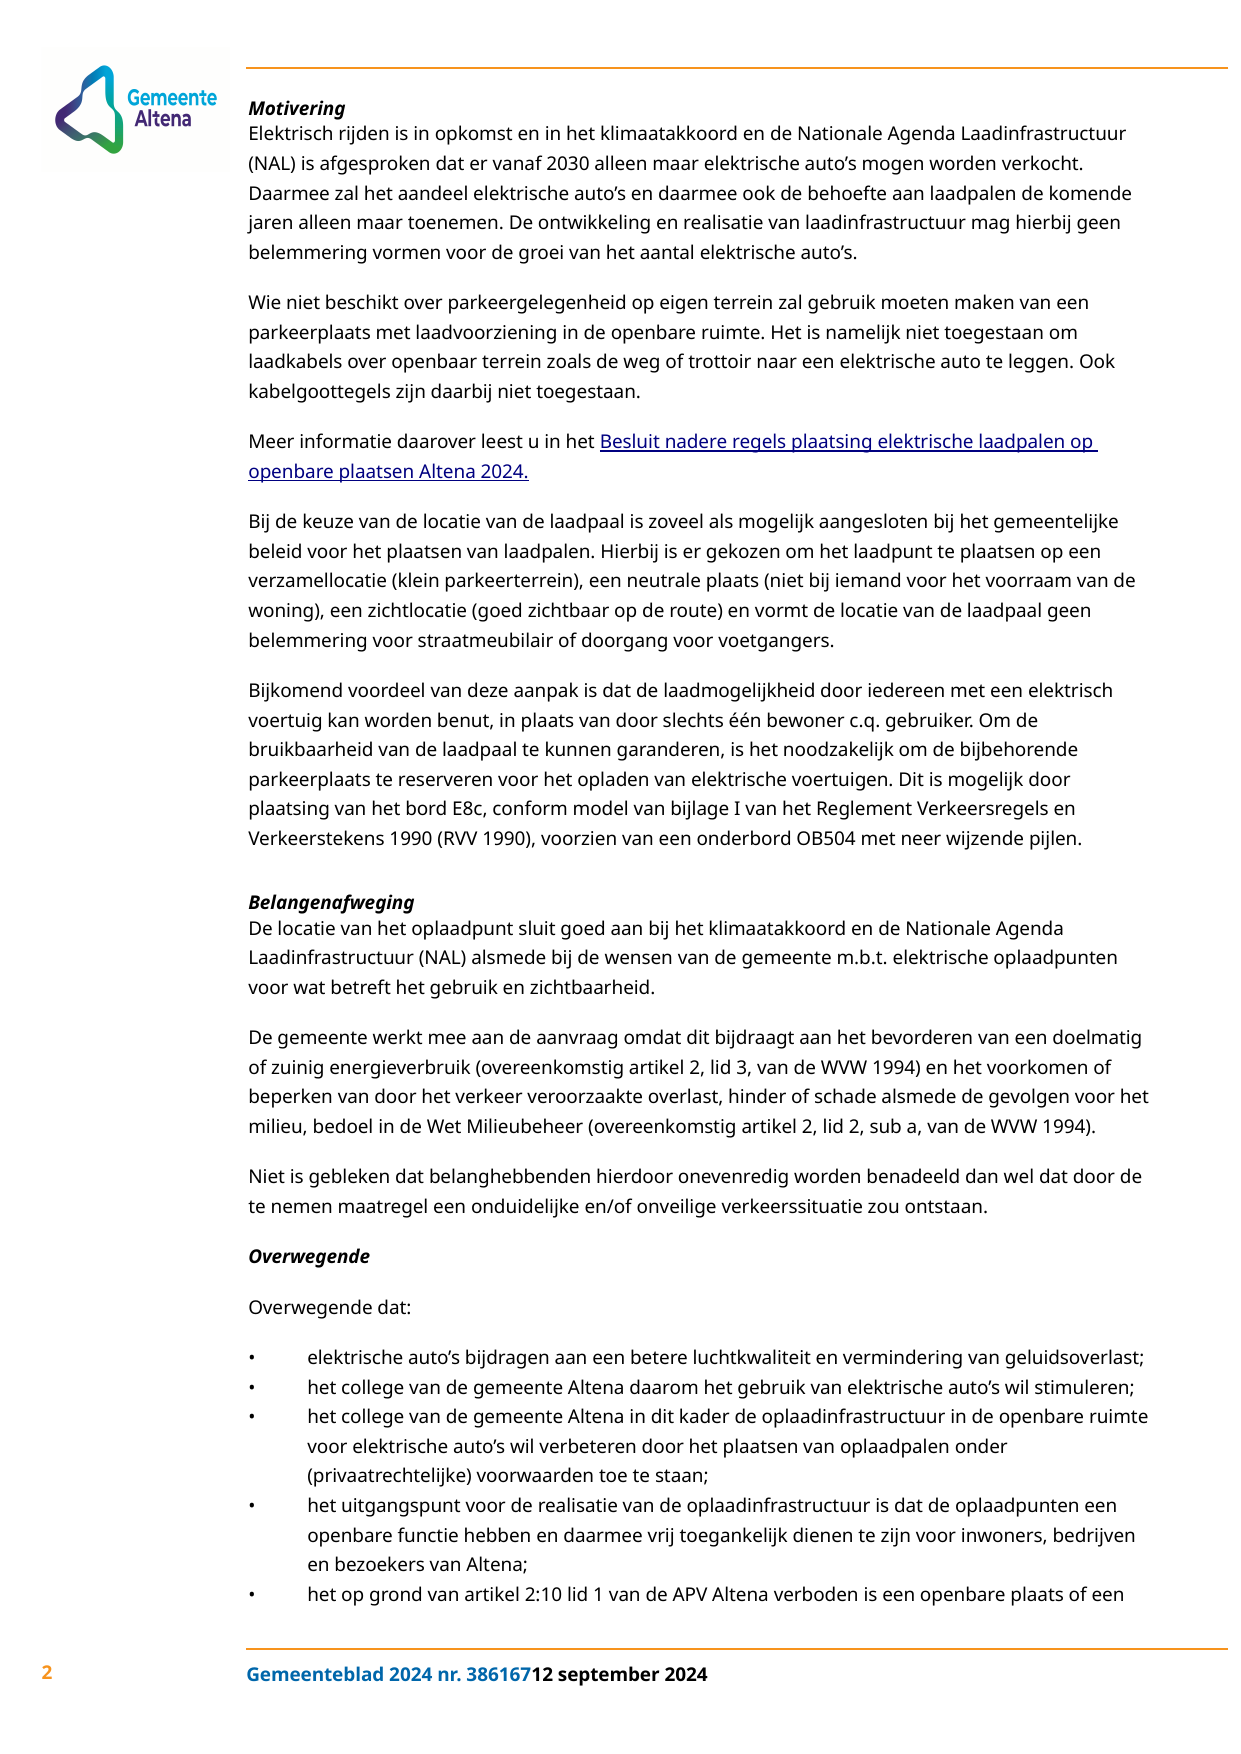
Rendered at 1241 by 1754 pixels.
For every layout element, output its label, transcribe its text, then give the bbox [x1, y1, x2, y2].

text Meer informatie daarover leest u in het Besluit nadere regels plaatsing elektrische laadpalen op openbare plaatsen Altena 2024. [248, 428, 1152, 484]
picture [41, 47, 231, 172]
text Bijkomend voordeel van deze aanpak is dat de laadmogelijkheid door iedereen met een elektrisch voertuig kan worden benut, in plaats van door slechts één bewoner c.q. gebruiker. Om de bruikbaarheid van de laadpaal te kunnen garanderen, is het noodzakelijk om de bijbehorende parkeerplaats te reserveren voor het opladen van elektrische voertuigen. Dit is mogelijk door plaatsing van het bord E8c, conform model van bijlage I van het Reglement Verkeersregels en Verkeerstekens 1990 (RVV 1990), voorzien van een onderbord OB504 met neer wijzende pijlen. [248, 677, 1152, 851]
text De locatie van het oplaadpunt sluit goed aan bij het klimaatakkoord en de Nationale Agenda Laadinfrastructuur (NAL) alsmede bij de wensen van de gemeente m.b.t. elektrische oplaadpunten voor wat betreft het gebruik en zichtbaarheid. [248, 915, 1152, 1000]
list het college van de gemeente Altena daarom het gebruik van elektrische auto’s wil stimuleren; [248, 1374, 1152, 1400]
list het op grond van artikel 2:10 lid 1 van de APV Altena verboden is een openbare plaats of een [248, 1581, 1152, 1607]
list het college van de gemeente Altena in dit kader de oplaadinfrastructuur in de openbare ruimte voor elektrische auto’s wil verbeteren door het plaatsen van oplaadpalen onder (privaatrechtelijke) voorwaarden toe te staan; [248, 1403, 1152, 1488]
text Wie niet beschikt over parkeergelegenheid op eigen terrein zal gebruik moeten maken van een parkeerplaats met laadvoorziening in de openbare ruimte. Het is namelijk niet toegestaan om laadkabels over openbaar terrein zoals de weg of trottoir naar een elektrische auto te leggen. Ook kabelgoottegels zijn daarbij niet toegestaan. [248, 289, 1152, 404]
text Overwegende dat: [248, 1294, 1152, 1320]
text Overwegende [248, 1243, 1152, 1269]
text Motivering [248, 95, 1152, 121]
text Elektrisch rijden is in opkomst en in het klimaatakkoord en de Nationale Agenda Laadinfrastructuur (NAL) is afgesproken dat er vanaf 2030 alleen maar elektrische auto’s mogen worden verkocht. Daarmee zal het aandeel elektrische auto’s en daarmee ook de behoefte aan laadpalen de komende jaren alleen maar toenemen. De ontwikkeling en realisatie van laadinfrastructuur mag hierbij geen belemmering vormen voor de groei van het aantal elektrische auto’s. [248, 121, 1152, 264]
text Belangenafweging [248, 889, 1152, 915]
list het uitgangspunt voor de realisatie van de oplaadinfrastructuur is dat de oplaadpunten een openbare functie hebben en daarmee vrij toegankelijk dienen te zijn voor inwoners, bedrijven en bezoekers van Altena; [248, 1492, 1152, 1577]
text De gemeente werkt mee aan de aanvraag omdat dit bijdraagt aan het bevorderen van een doelmatig of zuinig energieverbruik (overeenkomstig artikel 2, lid 3, van de WVW 1994) en het voorkomen of beperken van door het verkeer veroorzaakte overlast, hinder of schade alsmede de gevolgen voor het milieu, bedoel in de Wet Milieubeheer (overeenkomstig artikel 2, lid 2, sub a, van de WVW 1994). [248, 1024, 1152, 1139]
text Niet is gebleken dat belanghebbenden hierdoor onevenredig worden benadeeld dan wel dat door de te nemen maatregel een onduidelijke en/of onveilige verkeerssituatie zou ontstaan. [248, 1163, 1152, 1219]
list elektrische auto’s bijdragen aan een betere luchtkwaliteit en vermindering van geluidsoverlast; [248, 1344, 1152, 1370]
text Bij de keuze van de locatie van de laadpaal is zoveel als mogelijk aangesloten bij het gemeentelijke beleid voor het plaatsen van laadpalen. Hierbij is er gekozen om het laadpunt te plaatsen op een verzamellocatie (klein parkeerterrein), een neutrale plaats (niet bij iemand voor het voorraam van de woning), een zichtlocatie (goed zichtbaar op de route) en vormt de locatie van de laadpaal geen belemmering voor straatmeubilair of doorgang voor voetgangers. [248, 508, 1152, 652]
